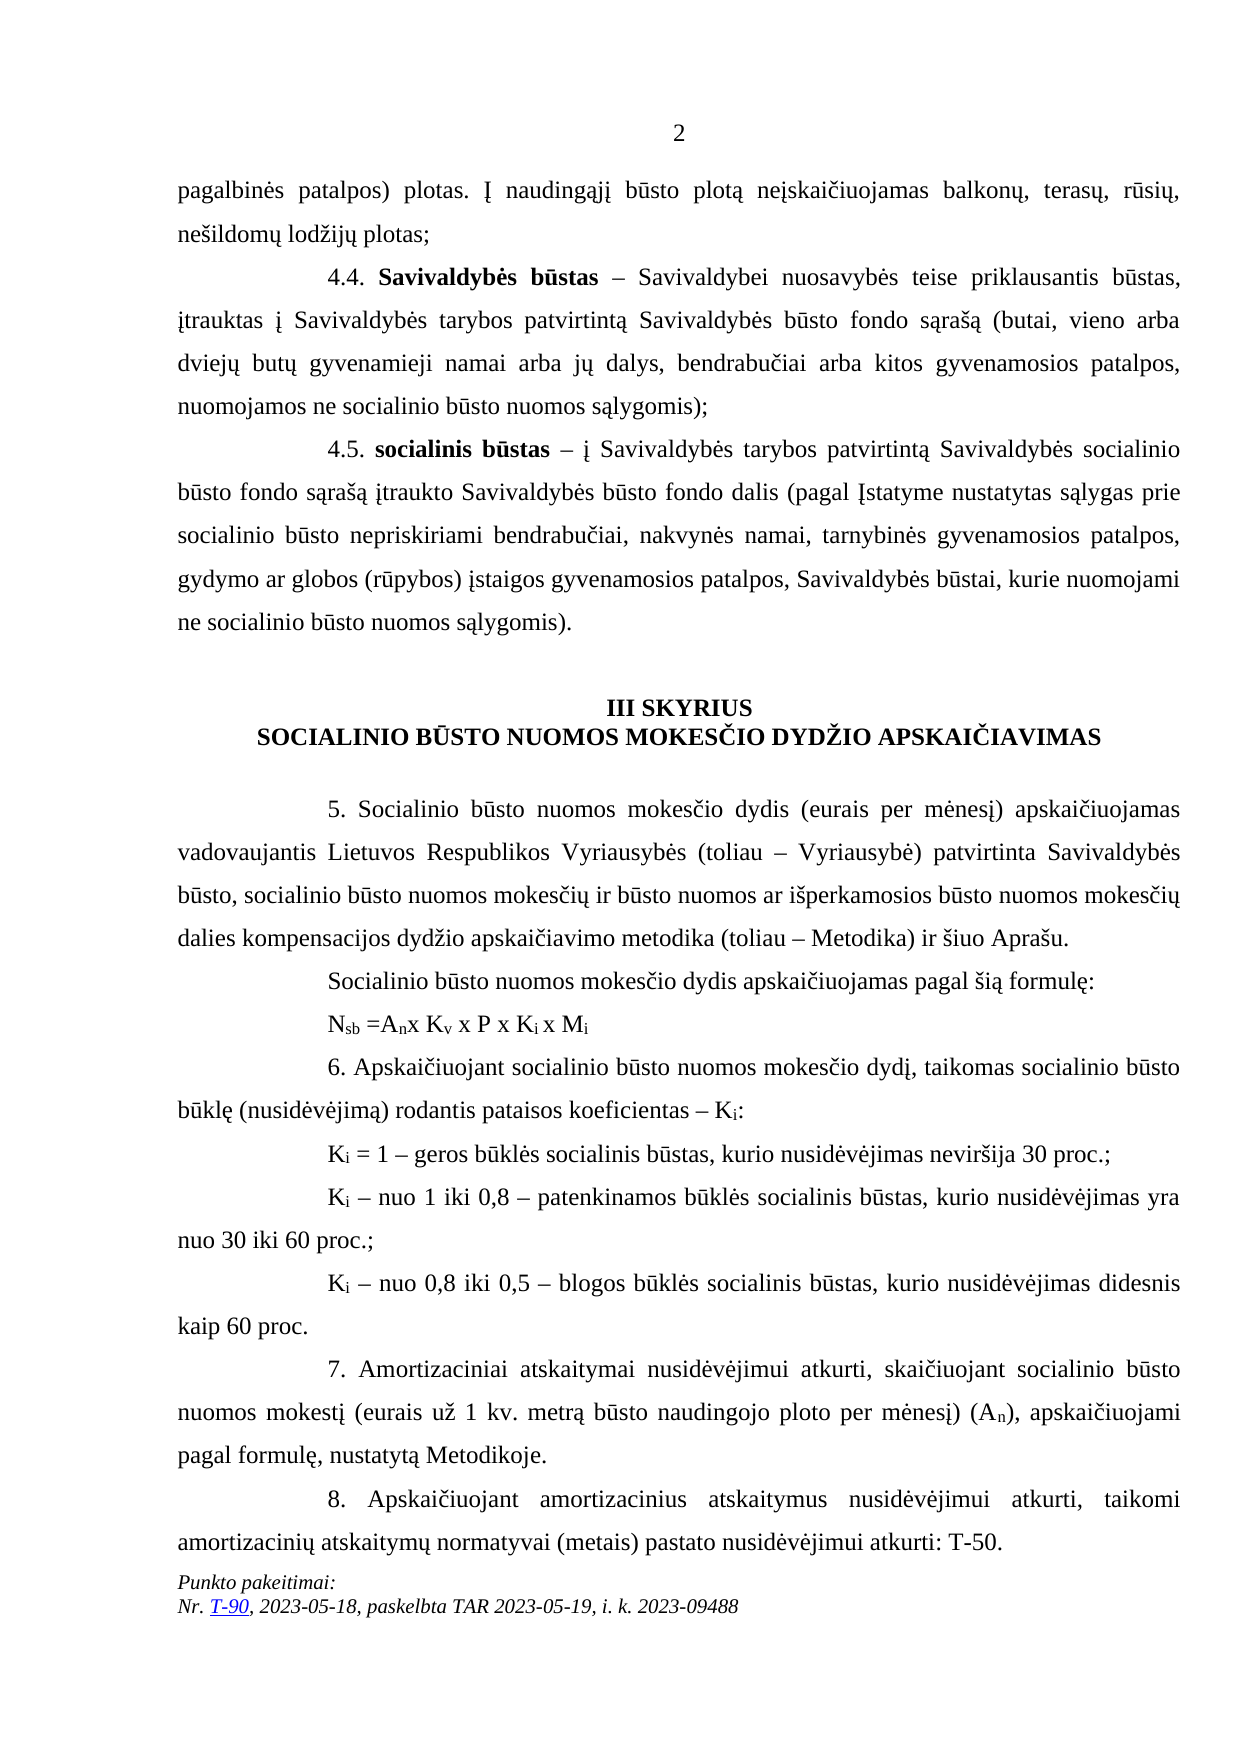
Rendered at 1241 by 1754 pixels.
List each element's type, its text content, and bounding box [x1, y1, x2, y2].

text 7. Amortizaciniai atskaitymai nusidėvėjimui atkurti, skaičiuojant socialinio būsto nuomos mokestį (eurais už 1 kv. metrą būsto naudingojo ploto per mėnesį) (An), apskaičiuojami pagal formulę, nustatytą Metodikoje. [177, 1354, 1181, 1469]
text Socialinio būsto nuomos mokesčio dydis apskaičiuojamas pagal šią formulę: [177, 966, 1181, 995]
text 8. Apskaičiuojant amortizacinius atskaitymus nusidėvėjimui atkurti, taikomi amortizacinių atskaitymų normatyvai (metais) pastato nusidėvėjimui atkurti: T-50. [177, 1484, 1181, 1556]
text Nr. T-90, 2023-05-18, paskelbta TAR 2023-05-19, i. k. 2023-09488 [177, 1594, 1181, 1618]
text SOCIALINIO BŪSTO NUOMOS MOKESČIO DYDŽIO APSKAIČIAVIMAS [177, 722, 1181, 751]
text Nsb =Anx Kv x P x Ki x Mi [177, 1009, 1181, 1038]
text Punkto pakeitimai: [177, 1570, 1181, 1594]
text III SKYRIUS [177, 693, 1181, 722]
text Ki = 1 – geros būklės socialinis būstas, kurio nusidėvėjimas neviršija 30 proc.; [177, 1139, 1181, 1167]
text Ki – nuo 0,8 iki 0,5 – blogos būklės socialinis būstas, kurio nusidėvėjimas didesnis kaip 60 proc. [177, 1268, 1181, 1340]
text Ki – nuo 1 iki 0,8 – patenkinamos būklės socialinis būstas, kurio nusidėvėjimas yra nuo 30 iki 60 proc.; [177, 1182, 1181, 1254]
text 6. Apskaičiuojant socialinio būsto nuomos mokesčio dydį, taikomas socialinio būsto būklę (nusidėvėjimą) rodantis pataisos koeficientas – Ki: [177, 1052, 1181, 1124]
text pagalbinės patalpos) plotas. Į naudingąjį būsto plotą neįskaičiuojamas balkonų, terasų, rūsių, nešildomų lodžijų plotas; [177, 176, 1181, 247]
text 4.5. socialinis būstas – į Savivaldybės tarybos patvirtintą Savivaldybės socialinio būsto fondo sąrašą įtraukto Savivaldybės būsto fondo dalis (pagal Įstatyme nustatytas sąlygas prie socialinio būsto nepriskiriami bendrabučiai, nakvynės namai, tarnybinės gyvenamosios patalpos, gydymo ar globos (rūpybos) įstaigos gyvenamosios patalpos, Savivaldybės būstai, kurie nuomojami ne socialinio būsto nuomos sąlygomis). [177, 434, 1181, 636]
text 4.4. Savivaldybės būstas – Savivaldybei nuosavybės teise priklausantis būstas, įtrauktas į Savivaldybės tarybos patvirtintą Savivaldybės būsto fondo sąrašą (butai, vieno arba dviejų butų gyvenamieji namai arba jų dalys, bendrabučiai arba kitos gyvenamosios patalpos, nuomojamos ne socialinio būsto nuomos sąlygomis); [177, 262, 1181, 420]
text 5. Socialinio būsto nuomos mokesčio dydis (eurais per mėnesį) apskaičiuojamas vadovaujantis Lietuvos Respublikos Vyriausybės (toliau – Vyriausybė) patvirtinta Savivaldybės būsto, socialinio būsto nuomos mokesčių ir būsto nuomos ar išperkamosios būsto nuomos mokesčių dalies kompensacijos dydžio apskaičiavimo metodika (toliau – Metodika) ir šiuo Aprašu. [177, 794, 1181, 952]
